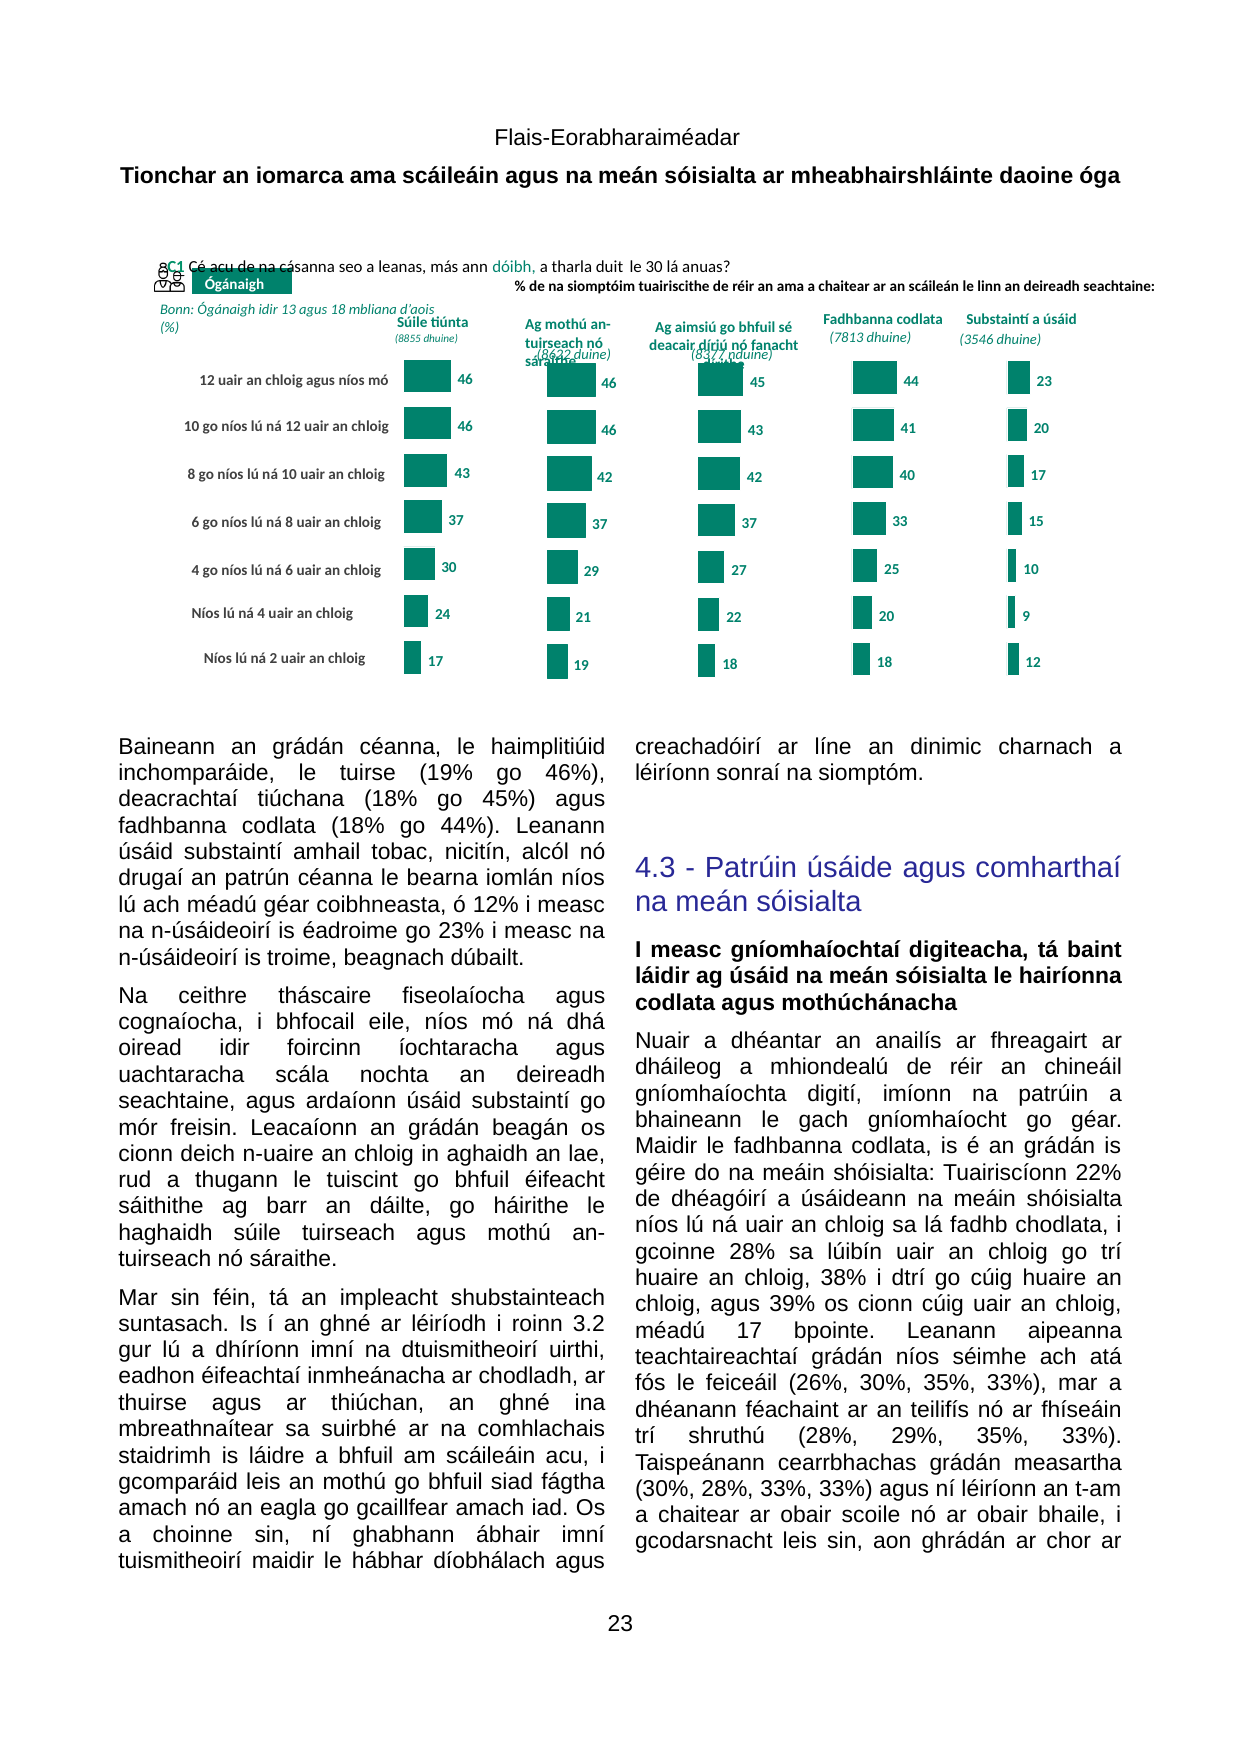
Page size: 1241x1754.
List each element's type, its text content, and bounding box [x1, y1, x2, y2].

text Mar sin féin, tá an impleacht shubstainteach suntasach. Is í an ghné ar léiríodh i roinn 3.2 gur lú a dhíríonn imní na dtuismitheoirí uirthi, eadhon éifeachtaí inmheánacha ar chodladh, ar thuirse agus ar thiúchan, an ghné ina mbreathnaítear sa suirbhé ar na comhlachais staidrimh is láidre a bhfuil am scáileáin acu, i gcomparáid leis an mothú go bhfuil siad fágtha amach nó an eagla go gcaillfear amach iad. Os a choinne sin, ní ghabhann ábhair imní tuismitheoirí maidir le hábhar díobhálach agus creachadóirí ar líne an dinimic charnach a léiríonn sonraí na siomptóm. [635, 224, 1122, 785]
text Na ceithre tháscaire fiseolaíocha agus cognaíocha, i bhfocail eile, níos mó ná dhá oiread idir foircinn íochtaracha agus uachtaracha scála nochta an deireadh seachtaine, agus ardaíonn úsáid substaintí go mór freisin. Leacaíonn an grádán beagán os cionn deich n-uaire an chloig in aghaidh an lae, rud a thugann le tuiscint go bhfuil éifeacht sáithithe ag barr an dáilte, go háirithe le haghaidh súile tuirseach agus mothú an-tuirseach nó sáraithe. [118, 982, 605, 1272]
picture [152, 260, 188, 295]
subtitle 4.3 - Patrúin úsáide agus comharthaí na meán sóisialta [635, 850, 1122, 917]
text I measc gníomhaíochtaí digiteacha, tá baint láidir ag úsáid na meán sóisialta le hairíonna codlata agus mothúchánacha [635, 936, 1122, 1015]
text Baineann an grádán céanna, le haimplitiúid inchomparáide, le tuirse (19% go 46%), deacrachtaí tiúchana (18% go 45%) agus fadhbanna codlata (18% go 44%). Leanann úsáid substaintí amhail tobac, nicitín, alcól nó drugaí an patrún céanna le bearna iomlán níos lú ach méadú géar coibhneasta, ó 12% i measc na n-úsáideoirí is éadroime go 23% i measc na n-úsáideoirí is troime, beagnach dúbailt. [118, 224, 605, 970]
text Nuair a dhéantar an anailís ar fhreagairt ar dháileog a mhiondealú de réir an chineáil gníomhaíochta digití, imíonn na patrúin a bhaineann le gach gníomhaíocht go géar. Maidir le fadhbanna codlata, is é an grádán is géire do na meáin shóisialta: Tuairiscíonn 22% de dhéagóirí a úsáideann na meáin shóisialta níos lú ná uair an chloig sa lá fadhb chodlata, i gcoinne 28% sa lúibín uair an chloig go trí huaire an chloig, 38% i dtrí go cúig huaire an chloig, agus 39% os cionn cúig uair an chloig, méadú 17 bpointe. Leanann aipeanna teachtaireachtaí grádán níos séimhe ach atá fós le feiceáil (26%, 30%, 35%, 33%), mar a dhéanann féachaint ar an teilifís nó ar fhíseáin trí shruthú (28%, 29%, 35%, 33%). Taispeánann cearrbhachas grádán measartha (30%, 28%, 33%, 33%) agus ní léiríonn an t-am a chaitear ar obair scoile nó ar obair bhaile, i gcodarsnacht leis sin, aon ghrádán ar chor ar [635, 1027, 1122, 1554]
text Mar sin féin, tá an impleacht shubstainteach suntasach. Is í an ghné ar léiríodh i roinn 3.2 gur lú a dhíríonn imní na dtuismitheoirí uirthi, eadhon éifeachtaí inmheánacha ar chodladh, ar thuirse agus ar thiúchan, an ghné ina mbreathnaítear sa suirbhé ar na comhlachais staidrimh is láidre a bhfuil am scáileáin acu, i gcomparáid leis an mothú go bhfuil siad fágtha amach nó an eagla go gcaillfear amach iad. Os a choinne sin, ní ghabhann ábhair imní tuismitheoirí maidir le hábhar díobhálach agus creachadóirí ar líne an dinimic charnach a léiríonn sonraí na siomptóm. [118, 1283, 605, 1573]
